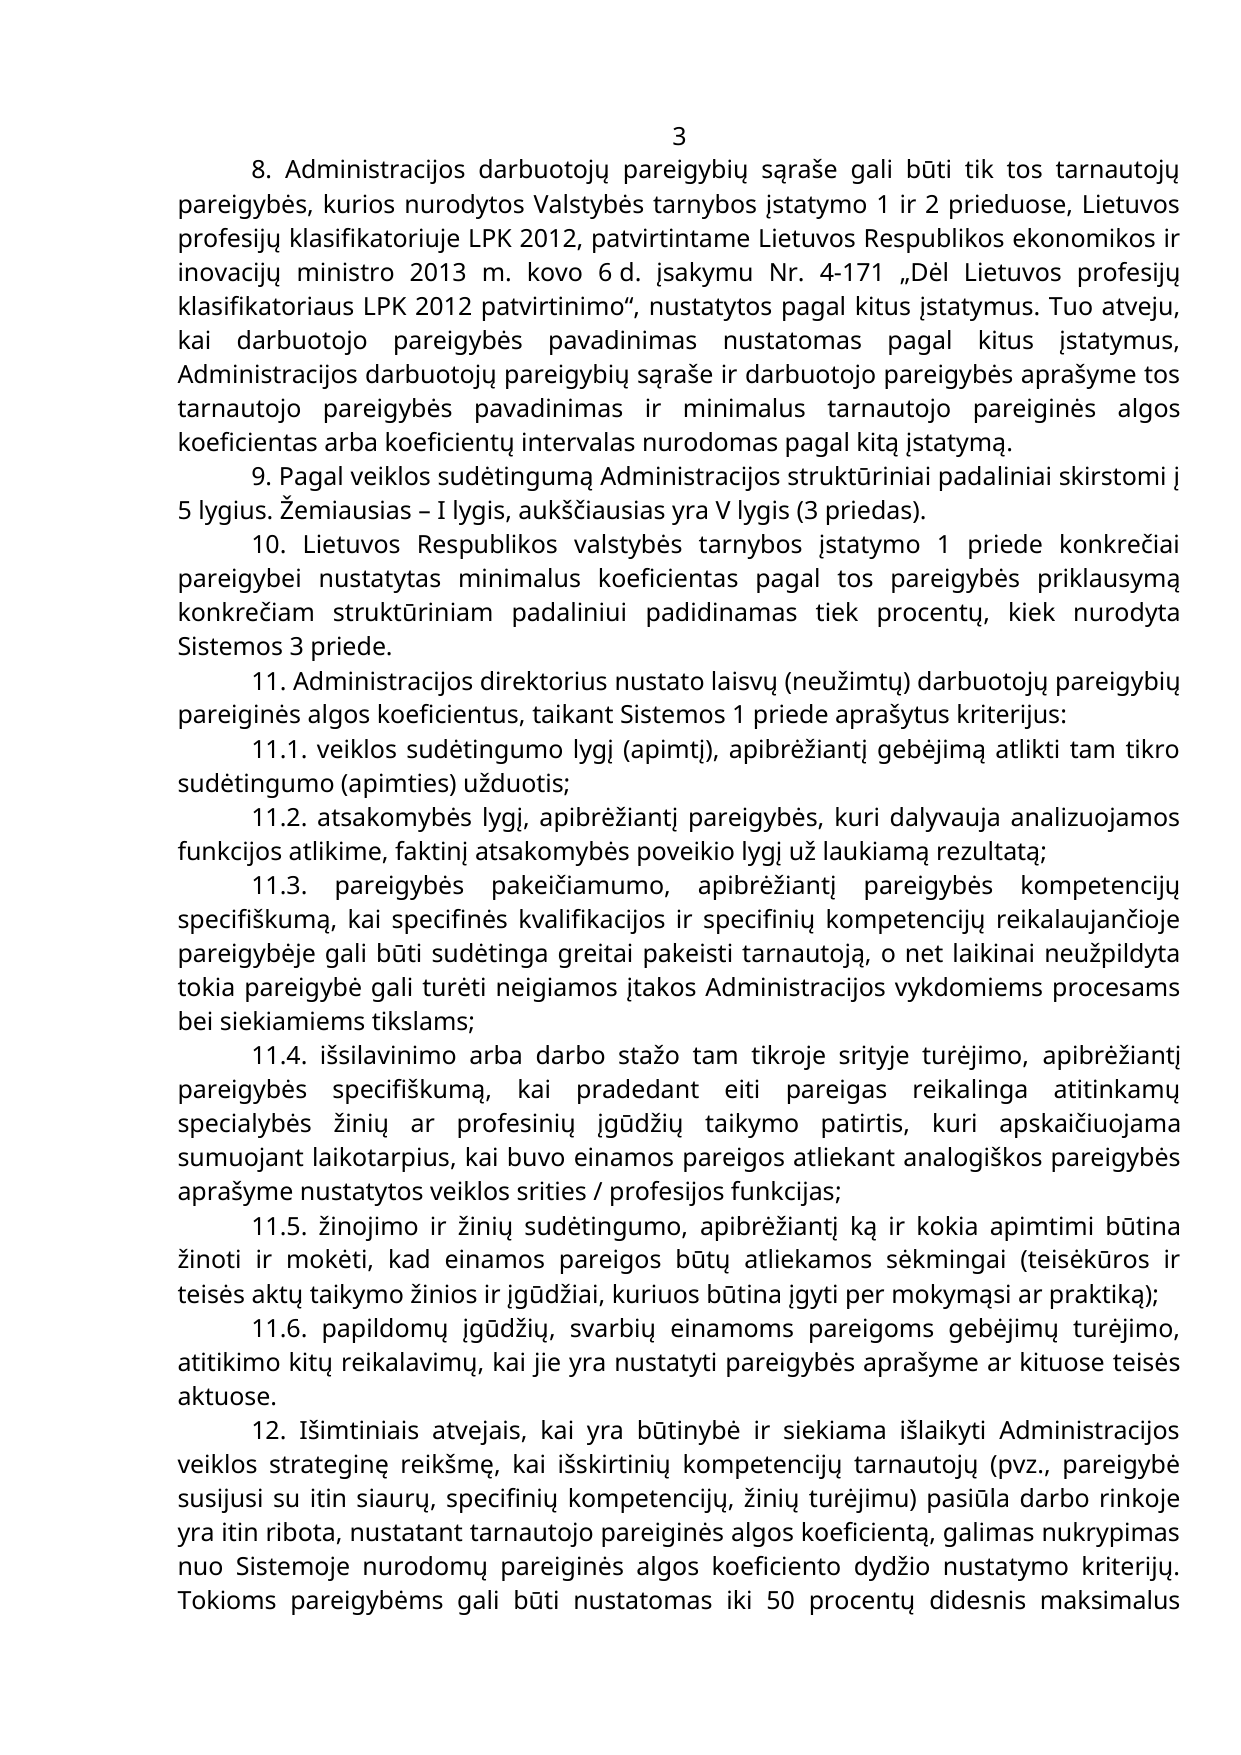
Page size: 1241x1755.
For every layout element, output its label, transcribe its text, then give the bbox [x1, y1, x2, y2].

text 11. Administracijos direktorius nustato laisvų (neužimtų) darbuotojų pareigybių pareiginės algos koeficientus, taikant Sistemos 1 priede aprašytus kriterijus: [177, 663, 1181, 731]
text 12. Išimtiniais atvejais, kai yra būtinybė ir siekiama išlaikyti Administracijos veiklos strateginę reikšmę, kai išskirtinių kompetencijų tarnautojų (pvz., pareigybė susijusi su itin siaurų, specifinių kompetencijų, žinių turėjimu) pasiūla darbo rinkoje yra itin ribota, nustatant tarnautojo pareiginės algos koeficientą, galimas nukrypimas nuo Sistemoje nurodomų pareiginės algos koeficiento dydžio nustatymo kriterijų. Tokioms pareigybėms gali būti nustatomas iki 50 procentų didesnis maksimalus [177, 1412, 1181, 1617]
text 9. Pagal veiklos sudėtingumą Administracijos struktūriniai padaliniai skirstomi į 5 lygius. Žemiausias – I lygis, aukščiausias yra V lygis (3 priedas). [177, 459, 1181, 527]
text 11.4. išsilavinimo arba darbo stažo tam tikroje srityje turėjimo, apibrėžiantį pareigybės specifiškumą, kai pradedant eiti pareigas reikalinga atitinkamų specialybės žinių ar profesinių įgūdžių taikymo patirtis, kuri apskaičiuojama sumuojant laikotarpius, kai buvo einamos pareigos atliekant analogiškos pareigybės aprašyme nustatytos veiklos srities / profesijos funkcijas; [177, 1038, 1181, 1208]
text 11.6. papildomų įgūdžių, svarbių einamoms pareigoms gebėjimų turėjimo, atitikimo kitų reikalavimų, kai jie yra nustatyti pareigybės aprašyme ar kituose teisės aktuose. [177, 1310, 1181, 1412]
text 10. Lietuvos Respublikos valstybės tarnybos įstatymo 1 priede konkrečiai pareigybei nustatytas minimalus koeficientas pagal tos pareigybės priklausymą konkrečiam struktūriniam padaliniui padidinamas tiek procentų, kiek nurodyta Sistemos 3 priede. [177, 527, 1181, 663]
text 11.3. pareigybės pakeičiamumo, apibrėžiantį pareigybės kompetencijų specifiškumą, kai specifinės kvalifikacijos ir specifinių kompetencijų reikalaujančioje pareigybėje gali būti sudėtinga greitai pakeisti tarnautoją, o net laikinai neužpildyta tokia pareigybė gali turėti neigiamos įtakos Administracijos vykdomiems procesams bei siekiamiems tikslams; [177, 867, 1181, 1038]
text 11.2. atsakomybės lygį, apibrėžiantį pareigybės, kuri dalyvauja analizuojamos funkcijos atlikime, faktinį atsakomybės poveikio lygį už laukiamą rezultatą; [177, 799, 1181, 867]
text 8. Administracijos darbuotojų pareigybių sąraše gali būti tik tos tarnautojų pareigybės, kurios nurodytos Valstybės tarnybos įstatymo 1 ir 2 prieduose, Lietuvos profesijų klasifikatoriuje LPK 2012, patvirtintame Lietuvos Respublikos ekonomikos ir inovacijų ministro 2013 m. kovo 6 d. įsakymu Nr. 4-171 „Dėl Lietuvos profesijų klasifikatoriaus LPK 2012 patvirtinimo“, nustatytos pagal kitus įstatymus. Tuo atveju, kai darbuotojo pareigybės pavadinimas nustatomas pagal kitus įstatymus, Administracijos darbuotojų pareigybių sąraše ir darbuotojo pareigybės aprašyme tos tarnautojo pareigybės pavadinimas ir minimalus tarnautojo pareiginės algos koeficientas arba koeficientų intervalas nurodomas pagal kitą įstatymą. [177, 152, 1181, 459]
text 11.5. žinojimo ir žinių sudėtingumo, apibrėžiantį ką ir kokia apimtimi būtina žinoti ir mokėti, kad einamos pareigos būtų atliekamos sėkmingai (teisėkūros ir teisės aktų taikymo žinios ir įgūdžiai, kuriuos būtina įgyti per mokymąsi ar praktiką); [177, 1208, 1181, 1310]
text 11.1. veiklos sudėtingumo lygį (apimtį), apibrėžiantį gebėjimą atlikti tam tikro sudėtingumo (apimties) užduotis; [177, 731, 1181, 799]
